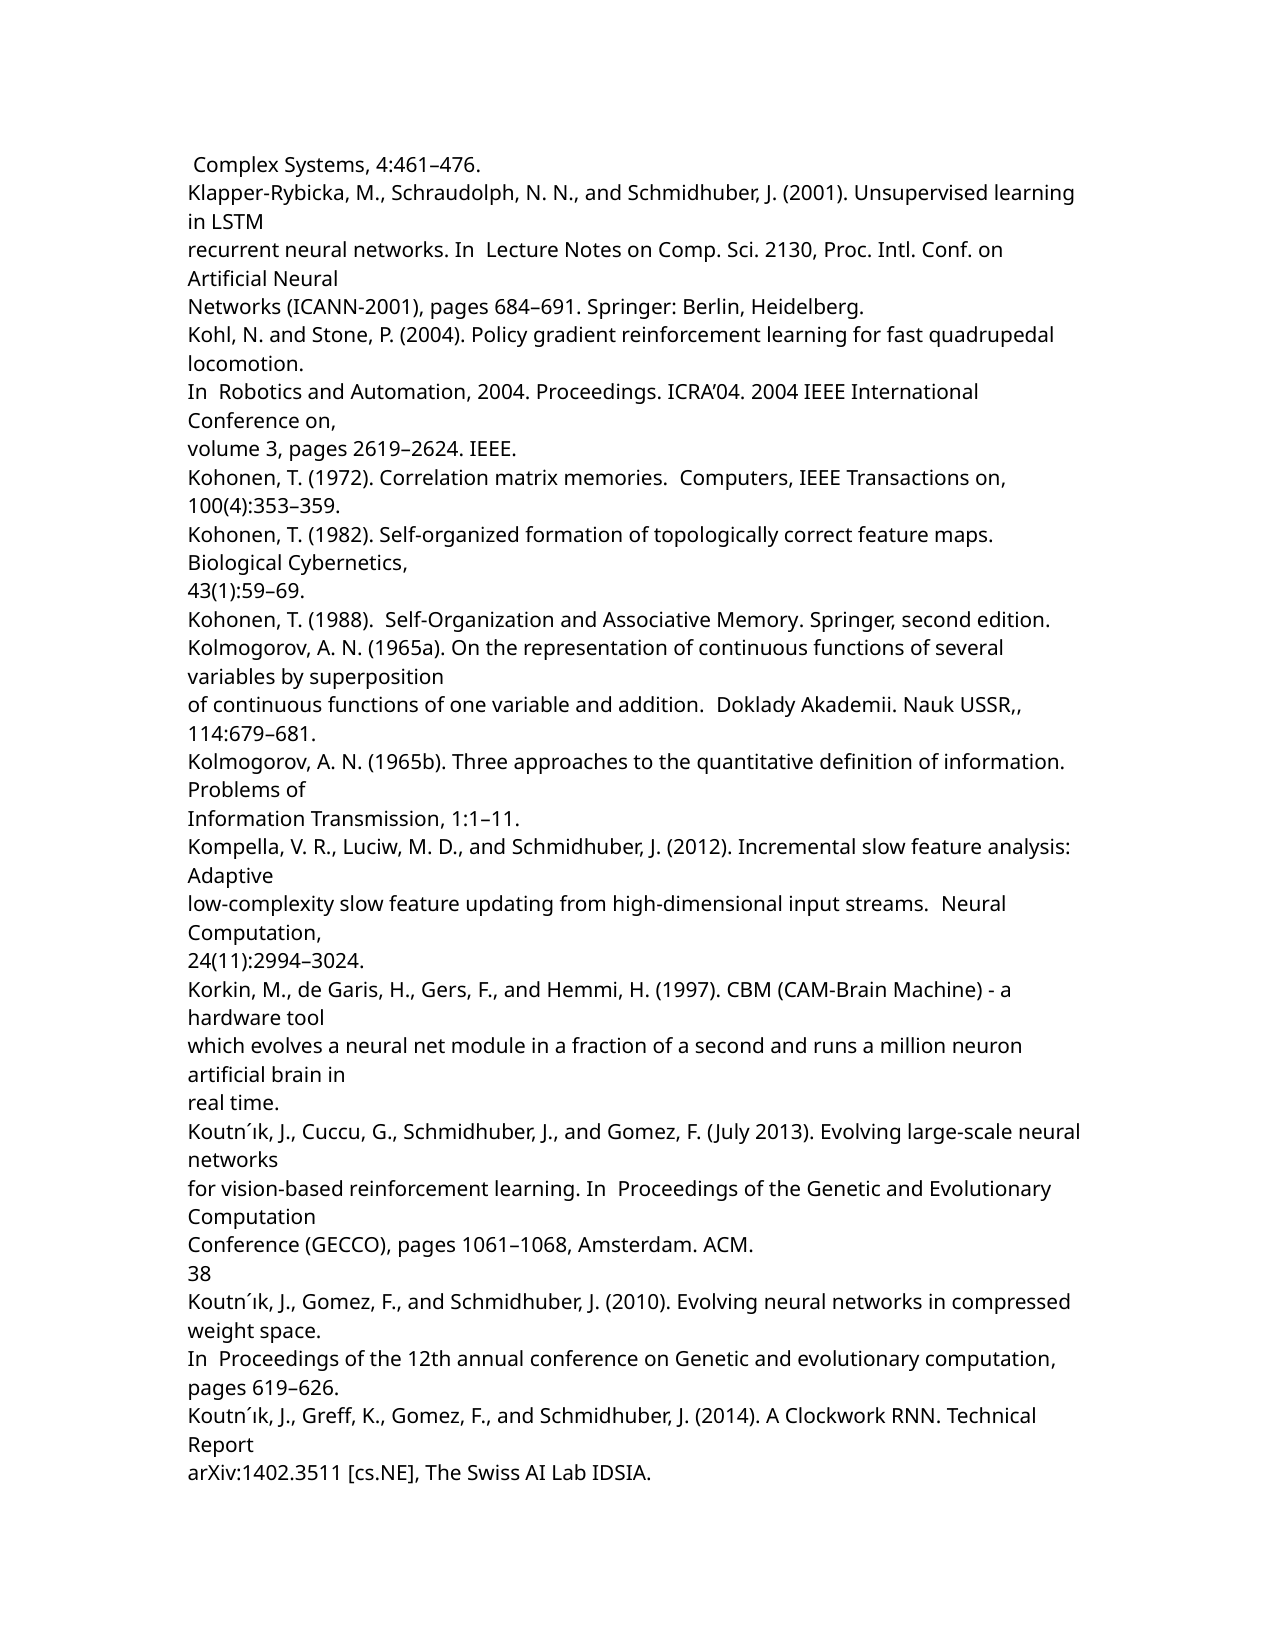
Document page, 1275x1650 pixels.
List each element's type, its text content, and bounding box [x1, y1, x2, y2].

text In Proceedings of the 12th annual conference on Genetic and evolutionary computation, pages 619–626. [187, 1344, 1087, 1401]
text In Robotics and Automation, 2004. Proceedings. ICRA’04. 2004 IEEE International Conference on, [187, 377, 1087, 434]
text Information Transmission, 1:1–11. [187, 804, 1087, 832]
text Conference (GECCO), pages 1061–1068, Amsterdam. ACM. [187, 1231, 1087, 1259]
text Kohonen, T. (1972). Correlation matrix memories. Computers, IEEE Transactions on, 100(4):353–359. [187, 463, 1087, 520]
text 114:679–681. [187, 719, 1087, 747]
text recurrent neural networks. In Lecture Notes on Comp. Sci. 2130, Proc. Intl. Conf. on Artificial Neural [187, 235, 1087, 292]
text Kohl, N. and Stone, P. (2004). Policy gradient reinforcement learning for fast quadrupedal locomotion. [187, 321, 1087, 377]
text which evolves a neural net module in a fraction of a second and runs a million neuron artificial brain in [187, 1032, 1087, 1088]
text Korkin, M., de Garis, H., Gers, F., and Hemmi, H. (1997). CBM (CAM-Brain Machine) - a hardware tool [187, 975, 1087, 1032]
text Kolmogorov, A. N. (1965a). On the representation of continuous functions of several variables by superposition [187, 633, 1087, 690]
text real time. [187, 1088, 1087, 1117]
text Kompella, V. R., Luciw, M. D., and Schmidhuber, J. (2012). Incremental slow feature analysis: Adaptive [187, 832, 1087, 889]
text volume 3, pages 2619–2624. IEEE. [187, 434, 1087, 463]
text arXiv:1402.3511 [cs.NE], The Swiss AI Lab IDSIA. [187, 1458, 1087, 1487]
text Complex Systems, 4:461–476. [187, 150, 1087, 178]
text Kohonen, T. (1982). Self-organized formation of topologically correct feature maps. Biological Cybernetics, [187, 520, 1087, 577]
text Networks (ICANN-2001), pages 684–691. Springer: Berlin, Heidelberg. [187, 292, 1087, 321]
text 38 [187, 1259, 1087, 1287]
text Koutn´ık, J., Greff, K., Gomez, F., and Schmidhuber, J. (2014). A Clockwork RNN. Technical Report [187, 1401, 1087, 1458]
text Kohonen, T. (1988). Self-Organization and Associative Memory. Springer, second edition. [187, 605, 1087, 633]
text Koutn´ık, J., Gomez, F., and Schmidhuber, J. (2010). Evolving neural networks in compressed weight space. [187, 1287, 1087, 1344]
text for vision-based reinforcement learning. In Proceedings of the Genetic and Evolutionary Computation [187, 1174, 1087, 1231]
text Klapper-Rybicka, M., Schraudolph, N. N., and Schmidhuber, J. (2001). Unsupervised learning in LSTM [187, 178, 1087, 235]
text 43(1):59–69. [187, 577, 1087, 605]
text Koutn´ık, J., Cuccu, G., Schmidhuber, J., and Gomez, F. (July 2013). Evolving large-scale neural networks [187, 1117, 1087, 1174]
text Kolmogorov, A. N. (1965b). Three approaches to the quantitative definition of information. Problems of [187, 747, 1087, 804]
text 24(11):2994–3024. [187, 946, 1087, 975]
text low-complexity slow feature updating from high-dimensional input streams. Neural Computation, [187, 889, 1087, 946]
text of continuous functions of one variable and addition. Doklady Akademii. Nauk USSR,, [187, 690, 1087, 719]
